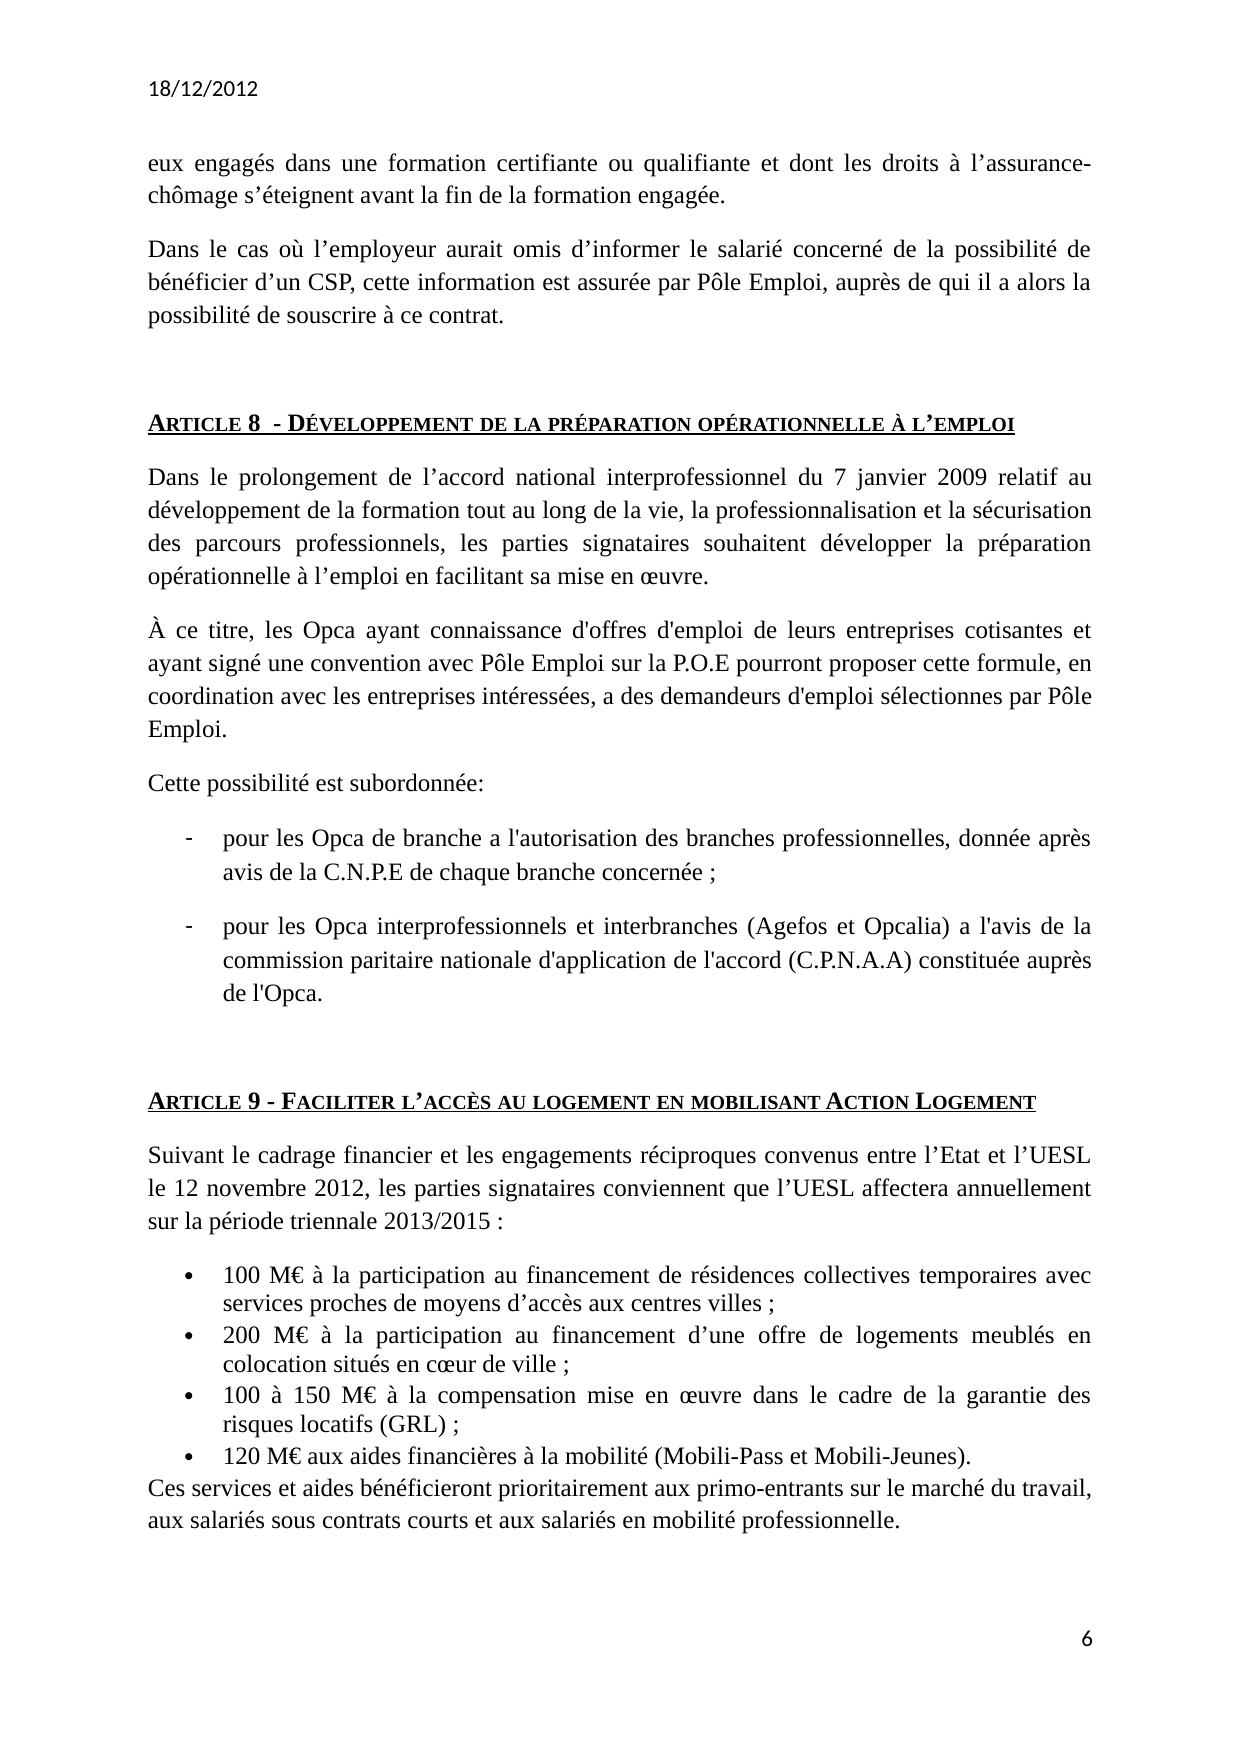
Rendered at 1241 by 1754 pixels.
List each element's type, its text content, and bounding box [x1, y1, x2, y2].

text Cette possibilité est subordonnée: [148, 768, 1093, 797]
text Article 8 - Développement de la préparation opérationnelle à l’emploi [148, 408, 1093, 437]
text eux engagés dans une formation certifiante ou qualifiante et dont les droits à l’assurance-chômage s’éteignent avant la fin de la formation engagée. [148, 148, 1093, 209]
list 200 M€ à la participation au financement d’une offre de logements meublés en colocation situés en cœur de ville ; [185, 1320, 1093, 1378]
list 120 M€ aux aides financières à la mobilité (Mobili-Pass et Mobili-Jeunes). [185, 1441, 1093, 1470]
text Dans le prolongement de l’accord national interprofessionnel du 7 janvier 2009 relatif au développement de la formation tout au long de la vie, la professionnalisation et la sécurisation des parcours professionnels, les parties signataires souhaitent développer la préparation opérationnelle à l’emploi en facilitant sa mise en œuvre. [148, 462, 1093, 590]
list pour les Opca interprofessionnels et interbranches (Agefos et Opcalia) a l'avis de la commission paritaire nationale d'application de l'accord (C.P.N.A.A) constituée auprès de l'Opca. [185, 910, 1093, 1007]
text Dans le cas où l’employeur aurait omis d’informer le salarié concerné de la possibilité de bénéficier d’un CSP, cette information est assurée par Pôle Emploi, auprès de qui il a alors la possibilité de souscrire à ce contrat. [148, 234, 1093, 329]
text Suivant le cadrage financier et les engagements réciproques convenus entre l’Etat et l’UESL le 12 novembre 2012, les parties signataires conviennent que l’UESL affectera annuellement sur la période triennale 2013/2015 : [148, 1140, 1093, 1234]
list pour les Opca de branche a l'autorisation des branches professionnelles, donnée après avis de la C.N.P.E de chaque branche concernée ; [185, 822, 1093, 885]
text Article 9 - Faciliter l’accès au logement en mobilisant Action Logement [148, 1086, 1093, 1115]
text Ces services et aides bénéficieront prioritairement aux primo-entrants sur le marché du travail, aux salariés sous contrats courts et aux salariés en mobilité professionnelle. [148, 1473, 1093, 1534]
text À ce titre, les Opca ayant connaissance d'offres d'emploi de leurs entreprises cotisantes et ayant signé une convention avec Pôle Emploi sur la P.O.E pourront proposer cette formule, en coordination avec les entreprises intéressées, a des demandeurs d'emploi sélectionnes par Pôle Emploi. [148, 615, 1093, 743]
list 100 M€ à la participation au financement de résidences collectives temporaires avec services proches de moyens d’accès aux centres villes ; [185, 1260, 1093, 1317]
list 100 à 150 M€ à la compensation mise en œuvre dans le cadre de la garantie des risques locatifs (GRL) ; [185, 1381, 1093, 1438]
